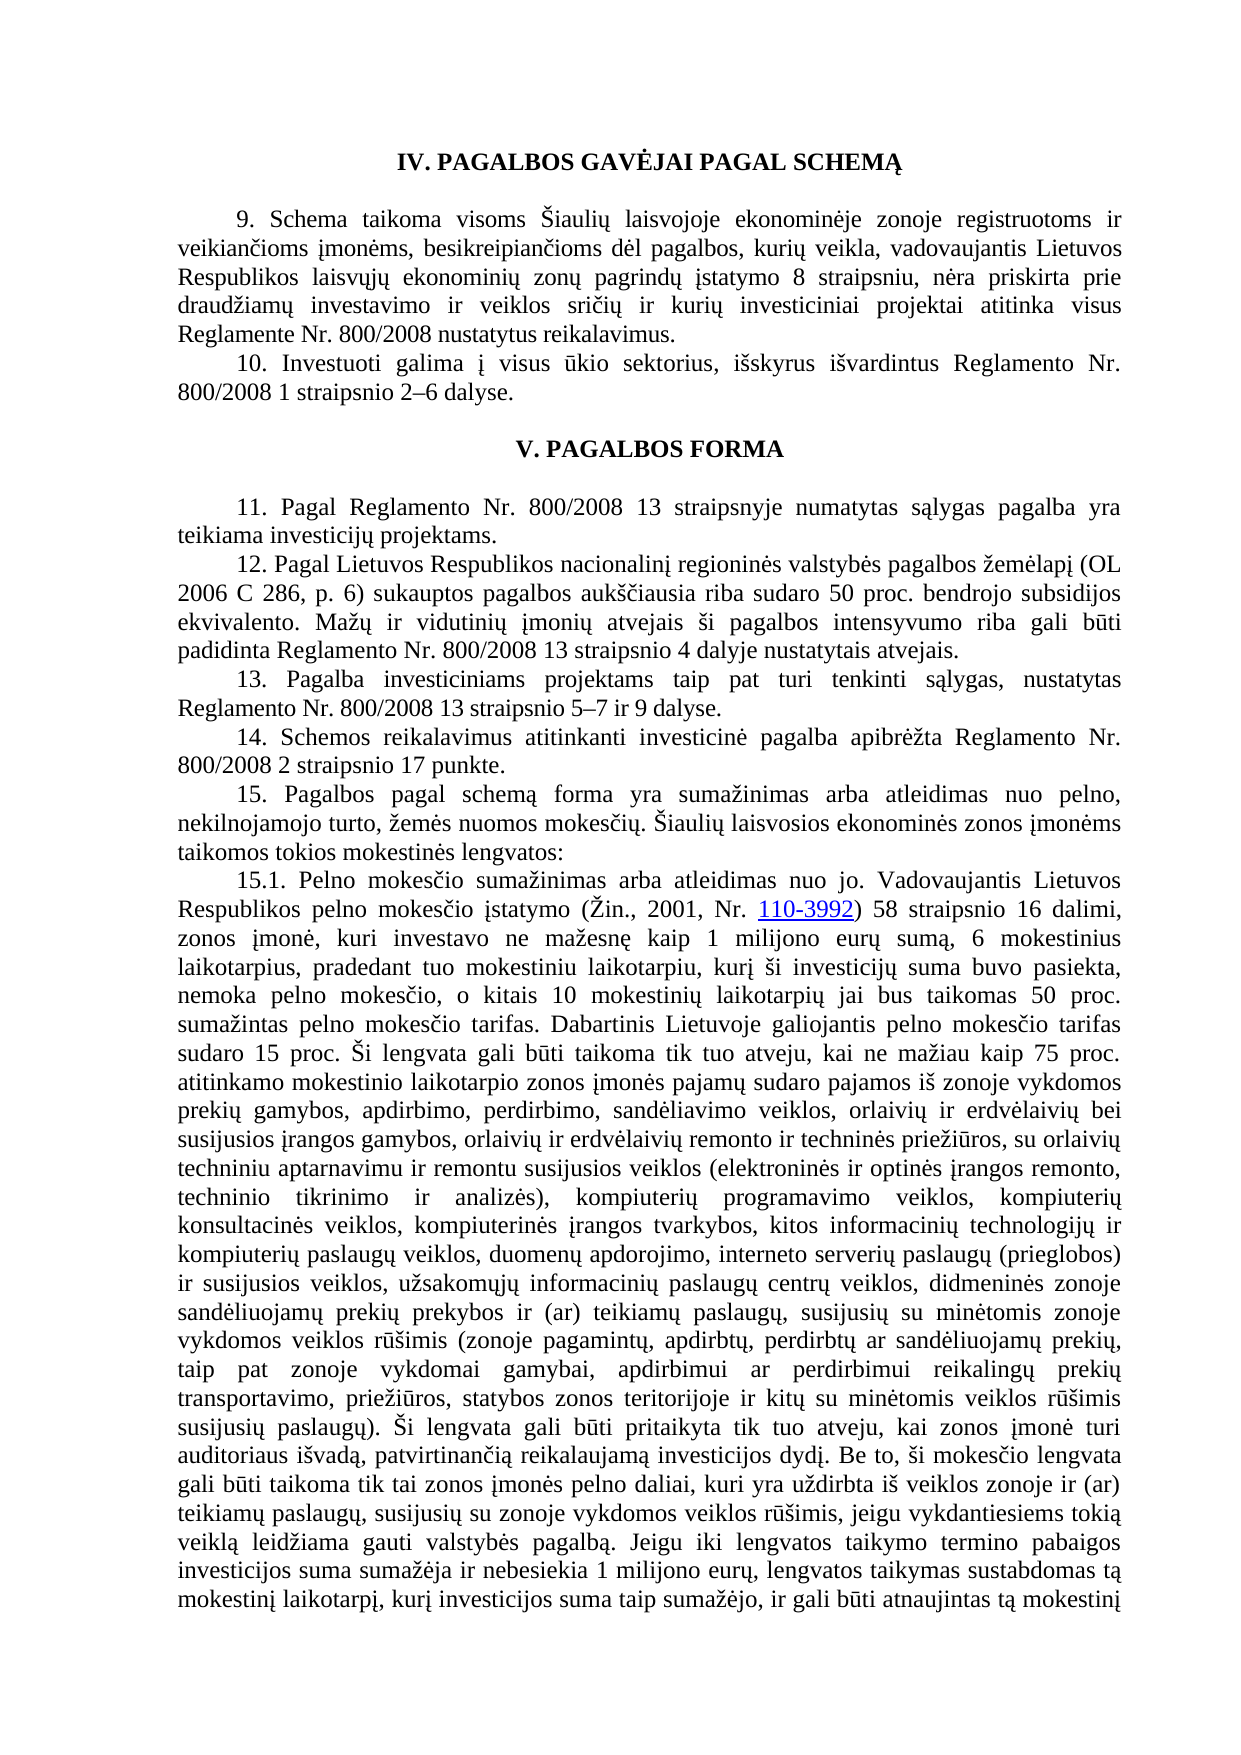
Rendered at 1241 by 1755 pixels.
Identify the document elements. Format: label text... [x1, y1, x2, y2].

text 9. Schema taikoma visoms Šiaulių laisvojoje ekonominėje zonoje registruotoms ir veikiančioms įmonėms, besikreipiančioms dėl pagalbos, kurių veikla, vadovaujantis Lietuvos Respublikos laisvųjų ekonominių zonų pagrindų įstatymo 8 straipsniu, nėra priskirta prie draudžiamų investavimo ir veiklos sričių ir kurių investiciniai projektai atitinka visus Reglamente Nr. 800/2008 nustatytus reikalavimus. [177, 204, 1122, 348]
text 12. Pagal Lietuvos Respublikos nacionalinį regioninės valstybės pagalbos žemėlapį (OL 2006 C 286, p. 6) sukauptos pagalbos aukščiausia riba sudaro 50 proc. bendrojo subsidijos ekvivalento. Mažų ir vidutinių įmonių atvejais ši pagalbos intensyvumo riba gali būti padidinta Reglamento Nr. 800/2008 13 straipsnio 4 dalyje nustatytais atvejais. [177, 549, 1122, 664]
text 13. Pagalba investiciniams projektams taip pat turi tenkinti sąlygas, nustatytas Reglamento Nr. 800/2008 13 straipsnio 5–7 ir 9 dalyse. [177, 664, 1122, 722]
text 14. Schemos reikalavimus atitinkanti investicinė pagalba apibrėžta Reglamento Nr. 800/2008 2 straipsnio 17 punkte. [177, 722, 1122, 779]
text 11. Pagal Reglamento Nr. 800/2008 13 straipsnyje numatytas sąlygas pagalba yra teikiama investicijų projektams. [177, 492, 1122, 549]
text 15. Pagalbos pagal schemą forma yra sumažinimas arba atleidimas nuo pelno, nekilnojamojo turto, žemės nuomos mokesčių. Šiaulių laisvosios ekonominės zonos įmonėms taikomos tokios mokestinės lengvatos: [177, 779, 1122, 866]
text 10. Investuoti galima į visus ūkio sektorius, išskyrus išvardintus Reglamento Nr. 800/2008 1 straipsnio 2–6 dalyse. [177, 348, 1122, 406]
text 15.1. Pelno mokesčio sumažinimas arba atleidimas nuo jo. Vadovaujantis Lietuvos Respublikos pelno mokesčio įstatymo (Žin., 2001, Nr. 110-3992) 58 straipsnio 16 dalimi, zonos įmonė, kuri investavo ne mažesnę kaip 1 milijono eurų sumą, 6 mokestinius laikotarpius, pradedant tuo mokestiniu laikotarpiu, kurį ši investicijų suma buvo pasiekta, nemoka pelno mokesčio, o kitais 10 mokestinių laikotarpių jai bus taikomas 50 proc. sumažintas pelno mokesčio tarifas. Dabartinis Lietuvoje galiojantis pelno mokesčio tarifas sudaro 15 proc. Ši lengvata gali būti taikoma tik tuo atveju, kai ne mažiau kaip 75 proc. atitinkamo mokestinio laikotarpio zonos įmonės pajamų sudaro pajamos iš zonoje vykdomos prekių gamybos, apdirbimo, perdirbimo, sandėliavimo veiklos, orlaivių ir erdvėlaivių bei susijusios įrangos gamybos, orlaivių ir erdvėlaivių remonto ir techninės priežiūros, su orlaivių techniniu aptarnavimu ir remontu susijusios veiklos (elektroninės ir optinės įrangos remonto, techninio tikrinimo ir analizės), kompiuterių programavimo veiklos, kompiuterių konsultacinės veiklos, kompiuterinės įrangos tvarkybos, kitos informacinių technologijų ir kompiuterių paslaugų veiklos, duomenų apdorojimo, interneto serverių paslaugų (prieglobos) ir susijusios veiklos, užsakomųjų informacinių paslaugų centrų veiklos, didmeninės zonoje sandėliuojamų prekių prekybos ir (ar) teikiamų paslaugų, susijusių su minėtomis zonoje vykdomos veiklos rūšimis (zonoje pagamintų, apdirbtų, perdirbtų ar sandėliuojamų prekių, taip pat zonoje vykdomai gamybai, apdirbimui ar perdirbimui reikalingų prekių transportavimo, priežiūros, statybos zonos teritorijoje ir kitų su minėtomis veiklos rūšimis susijusių paslaugų). Ši lengvata gali būti pritaikyta tik tuo atveju, kai zonos įmonė turi auditoriaus išvadą, patvirtinančią reikalaujamą investicijos dydį. Be to, ši mokesčio lengvata gali būti taikoma tik tai zonos įmonės pelno daliai, kuri yra uždirbta iš veiklos zonoje ir (ar) teikiamų paslaugų, susijusių su zonoje vykdomos veiklos rūšimis, jeigu vykdantiesiems tokią veiklą leidžiama gauti valstybės pagalbą. Jeigu iki lengvatos taikymo termino pabaigos investicijos suma sumažėja ir nebesiekia 1 milijono eurų, lengvatos taikymas sustabdomas tą mokestinį laikotarpį, kurį investicijos suma taip sumažėjo, ir gali būti atnaujintas tą mokestinį [177, 866, 1122, 1613]
text V. PAGALBOS FORMA [177, 434, 1122, 463]
text IV. PAGALBOS GAVĖJAI PAGAL SCHEMĄ [177, 147, 1122, 176]
